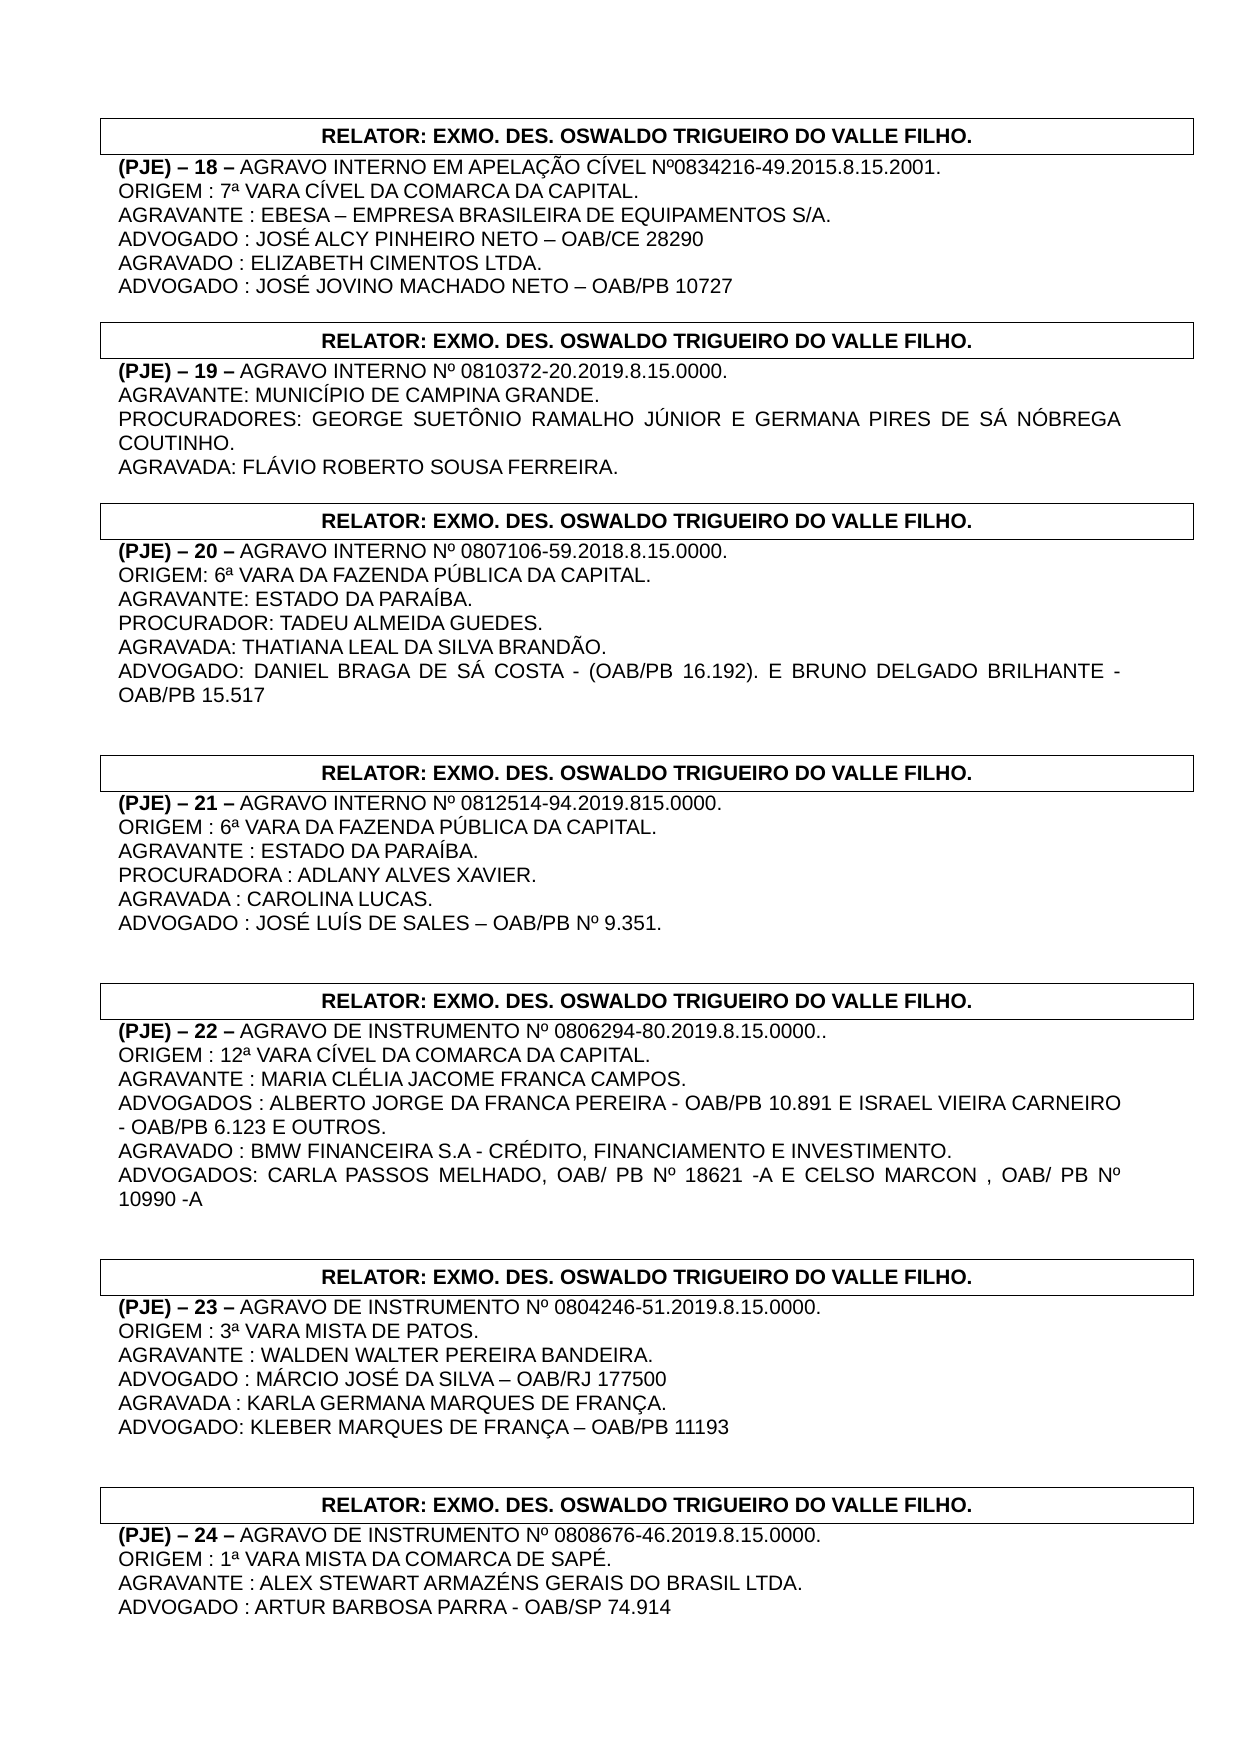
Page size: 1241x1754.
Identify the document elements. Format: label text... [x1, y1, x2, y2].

text AGRAVADA : CAROLINA LUCAS. [118, 887, 1122, 911]
table_header RELATOR: EXMO. DES. OSWALDO TRIGUEIRO DO VALLE FILHO. [101, 119, 1193, 154]
text AGRAVANTE: MUNICÍPIO DE CAMPINA GRANDE. [118, 383, 1122, 407]
text PROCURADORA : ADLANY ALVES XAVIER. [118, 863, 1122, 887]
text PROCURADORES: GEORGE SUETÔNIO RAMALHO JÚNIOR E GERMANA PIRES DE SÁ NÓBREGA COUTINHO. [118, 407, 1122, 454]
text ADVOGADOS : ALBERTO JORGE DA FRANCA PEREIRA - OAB/PB 10.891 E ISRAEL VIEIRA CARNEIRO - OAB/PB 6.123 E OUTROS. [118, 1091, 1122, 1139]
text ORIGEM : 1ª VARA MISTA DA COMARCA DE SAPÉ. [118, 1547, 1122, 1571]
text ADVOGADO: DANIEL BRAGA DE SÁ COSTA - (OAB/PB 16.192). E BRUNO DELGADO BRILHANTE - OAB/PB 15.517 [118, 659, 1122, 707]
text ADVOGADO : MÁRCIO JOSÉ DA SILVA – OAB/RJ 177500 [118, 1367, 1122, 1391]
text AGRAVANTE : WALDEN WALTER PEREIRA BANDEIRA. [118, 1343, 1122, 1367]
text (PJE) – 20 – AGRAVO INTERNO Nº 0807106-59.2018.8.15.0000. [118, 540, 1122, 563]
text PROCURADOR: TADEU ALMEIDA GUEDES. [118, 611, 1122, 635]
text ADVOGADO: KLEBER MARQUES DE FRANÇA – OAB/PB 11193 [118, 1415, 1122, 1439]
table_header RELATOR: EXMO. DES. OSWALDO TRIGUEIRO DO VALLE FILHO. [101, 1260, 1193, 1295]
text ORIGEM : 3ª VARA MISTA DE PATOS. [118, 1319, 1122, 1343]
text AGRAVADA : KARLA GERMANA MARQUES DE FRANÇA. [118, 1391, 1122, 1415]
text ORIGEM : 12ª VARA CÍVEL DA COMARCA DA CAPITAL. [118, 1043, 1122, 1067]
text ORIGEM : 6ª VARA DA FAZENDA PÚBLICA DA CAPITAL. [118, 815, 1122, 839]
text (PJE) – 22 – AGRAVO DE INSTRUMENTO Nº 0806294-80.2019.8.15.0000.. [118, 1020, 1122, 1043]
table_header RELATOR: EXMO. DES. OSWALDO TRIGUEIRO DO VALLE FILHO. [101, 756, 1193, 791]
text AGRAVADA: THATIANA LEAL DA SILVA BRANDÃO. [118, 635, 1122, 659]
text (PJE) – 23 – AGRAVO DE INSTRUMENTO Nº 0804246-51.2019.8.15.0000. [118, 1296, 1122, 1319]
text AGRAVADO : ELIZABETH CIMENTOS LTDA. [118, 250, 1122, 274]
text (PJE) – 24 – AGRAVO DE INSTRUMENTO Nº 0808676-46.2019.8.15.0000. [118, 1524, 1122, 1547]
text AGRAVADO : BMW FINANCEIRA S.A - CRÉDITO, FINANCIAMENTO E INVESTIMENTO. [118, 1139, 1122, 1163]
text ADVOGADO : JOSÉ ALCY PINHEIRO NETO – OAB/CE 28290 [118, 226, 1122, 250]
table_header RELATOR: EXMO. DES. OSWALDO TRIGUEIRO DO VALLE FILHO. [101, 504, 1193, 538]
text AGRAVANTE : ESTADO DA PARAÍBA. [118, 839, 1122, 863]
text ORIGEM : 7ª VARA CÍVEL DA COMARCA DA CAPITAL. [118, 178, 1122, 202]
text AGRAVADA: FLÁVIO ROBERTO SOUSA FERREIRA. [118, 454, 1122, 478]
text AGRAVANTE : ALEX STEWART ARMAZÉNS GERAIS DO BRASIL LTDA. [118, 1571, 1122, 1595]
text ADVOGADOS: CARLA PASSOS MELHADO, OAB/ PB Nº 18621 -A E CELSO MARCON , OAB/ PB Nº 10990 -A [118, 1163, 1122, 1211]
text (PJE) – 21 – AGRAVO INTERNO Nº 0812514-94.2019.815.0000. [118, 792, 1122, 815]
text ORIGEM: 6ª VARA DA FAZENDA PÚBLICA DA CAPITAL. [118, 563, 1122, 587]
text ADVOGADO : JOSÉ LUÍS DE SALES – OAB/PB Nº 9.351. [118, 911, 1122, 935]
text (PJE) – 18 – AGRAVO INTERNO EM APELAÇÃO CÍVEL Nº0834216-49.2015.8.15.2001. [118, 155, 1122, 178]
text ADVOGADO : JOSÉ JOVINO MACHADO NETO – OAB/PB 10727 [118, 274, 1122, 298]
table_header RELATOR: EXMO. DES. OSWALDO TRIGUEIRO DO VALLE FILHO. [101, 984, 1193, 1019]
table_header RELATOR: EXMO. DES. OSWALDO TRIGUEIRO DO VALLE FILHO. [101, 323, 1193, 358]
text AGRAVANTE : MARIA CLÉLIA JACOME FRANCA CAMPOS. [118, 1067, 1122, 1091]
text ADVOGADO : ARTUR BARBOSA PARRA - OAB/SP 74.914 [118, 1595, 1122, 1619]
text (PJE) – 19 – AGRAVO INTERNO Nº 0810372-20.2019.8.15.0000. [118, 359, 1122, 383]
text AGRAVANTE : EBESA – EMPRESA BRASILEIRA DE EQUIPAMENTOS S/A. [118, 202, 1122, 226]
table_header RELATOR: EXMO. DES. OSWALDO TRIGUEIRO DO VALLE FILHO. [101, 1488, 1193, 1523]
text AGRAVANTE: ESTADO DA PARAÍBA. [118, 587, 1122, 611]
